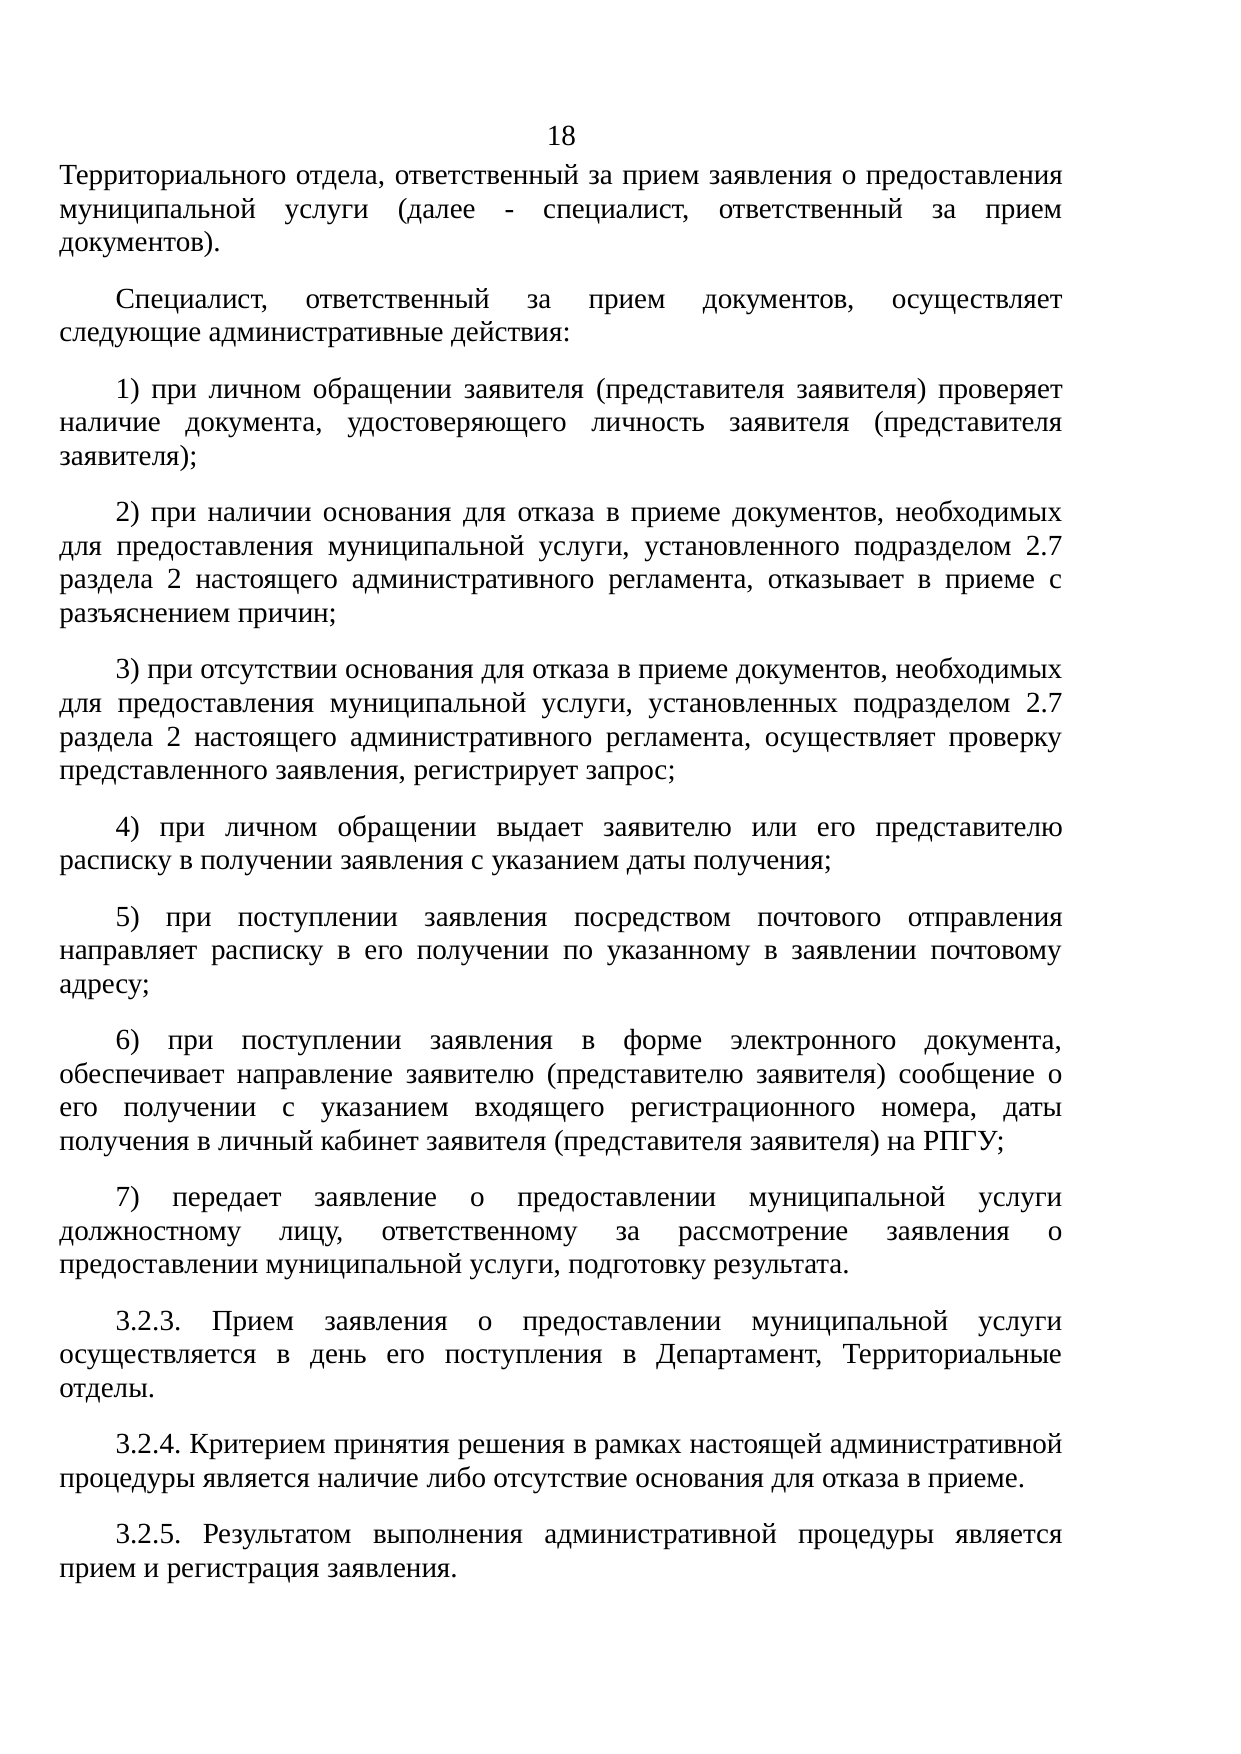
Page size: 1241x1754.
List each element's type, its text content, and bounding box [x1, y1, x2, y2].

text 4) при личном обращении выдает заявителю или его представителю расписку в получении заявления с указанием даты получения; [59, 809, 1063, 876]
text Территориального отдела, ответственный за прием заявления о предоставления муниципальной услуги (далее - специалист, ответственный за прием документов). [59, 158, 1063, 258]
text 7) передает заявление о предоставлении муниципальной услуги должностному лицу, ответственному за рассмотрение заявления о предоставлении муниципальной услуги, подготовку результата. [59, 1179, 1063, 1280]
text 3.2.5. Результатом выполнения административной процедуры является прием и регистрация заявления. [59, 1517, 1063, 1584]
text 1) при личном обращении заявителя (представителя заявителя) проверяет наличие документа, удостоверяющего личность заявителя (представителя заявителя); [59, 371, 1063, 472]
text 3.2.3. Прием заявления о предоставлении муниципальной услуги осуществляется в день его поступления в Департамент, Территориальные отделы. [59, 1303, 1063, 1404]
text 2) при наличии основания для отказа в приеме документов, необходимых для предоставления муниципальной услуги, установленного подразделом 2.7 раздела 2 настоящего административного регламента, отказывает в приеме с разъяснением причин; [59, 495, 1063, 629]
text Специалист, ответственный за прием документов, осуществляет следующие административные действия: [59, 281, 1063, 348]
text 3) при отсутствии основания для отказа в приеме документов, необходимых для предоставления муниципальной услуги, установленных подразделом 2.7 раздела 2 настоящего административного регламента, осуществляет проверку представленного заявления, регистрирует запрос; [59, 652, 1063, 786]
text 3.2.4. Критерием принятия решения в рамках настоящей административной процедуры является наличие либо отсутствие основания для отказа в приеме. [59, 1427, 1063, 1494]
text 5) при поступлении заявления посредством почтового отправления направляет расписку в его получении по указанному в заявлении почтовому адресу; [59, 899, 1063, 999]
text 6) при поступлении заявления в форме электронного документа, обеспечивает направление заявителю (представителю заявителя) сообщение о его получении с указанием входящего регистрационного номера, даты получения в личный кабинет заявителя (представителя заявителя) на РПГУ; [59, 1022, 1063, 1157]
